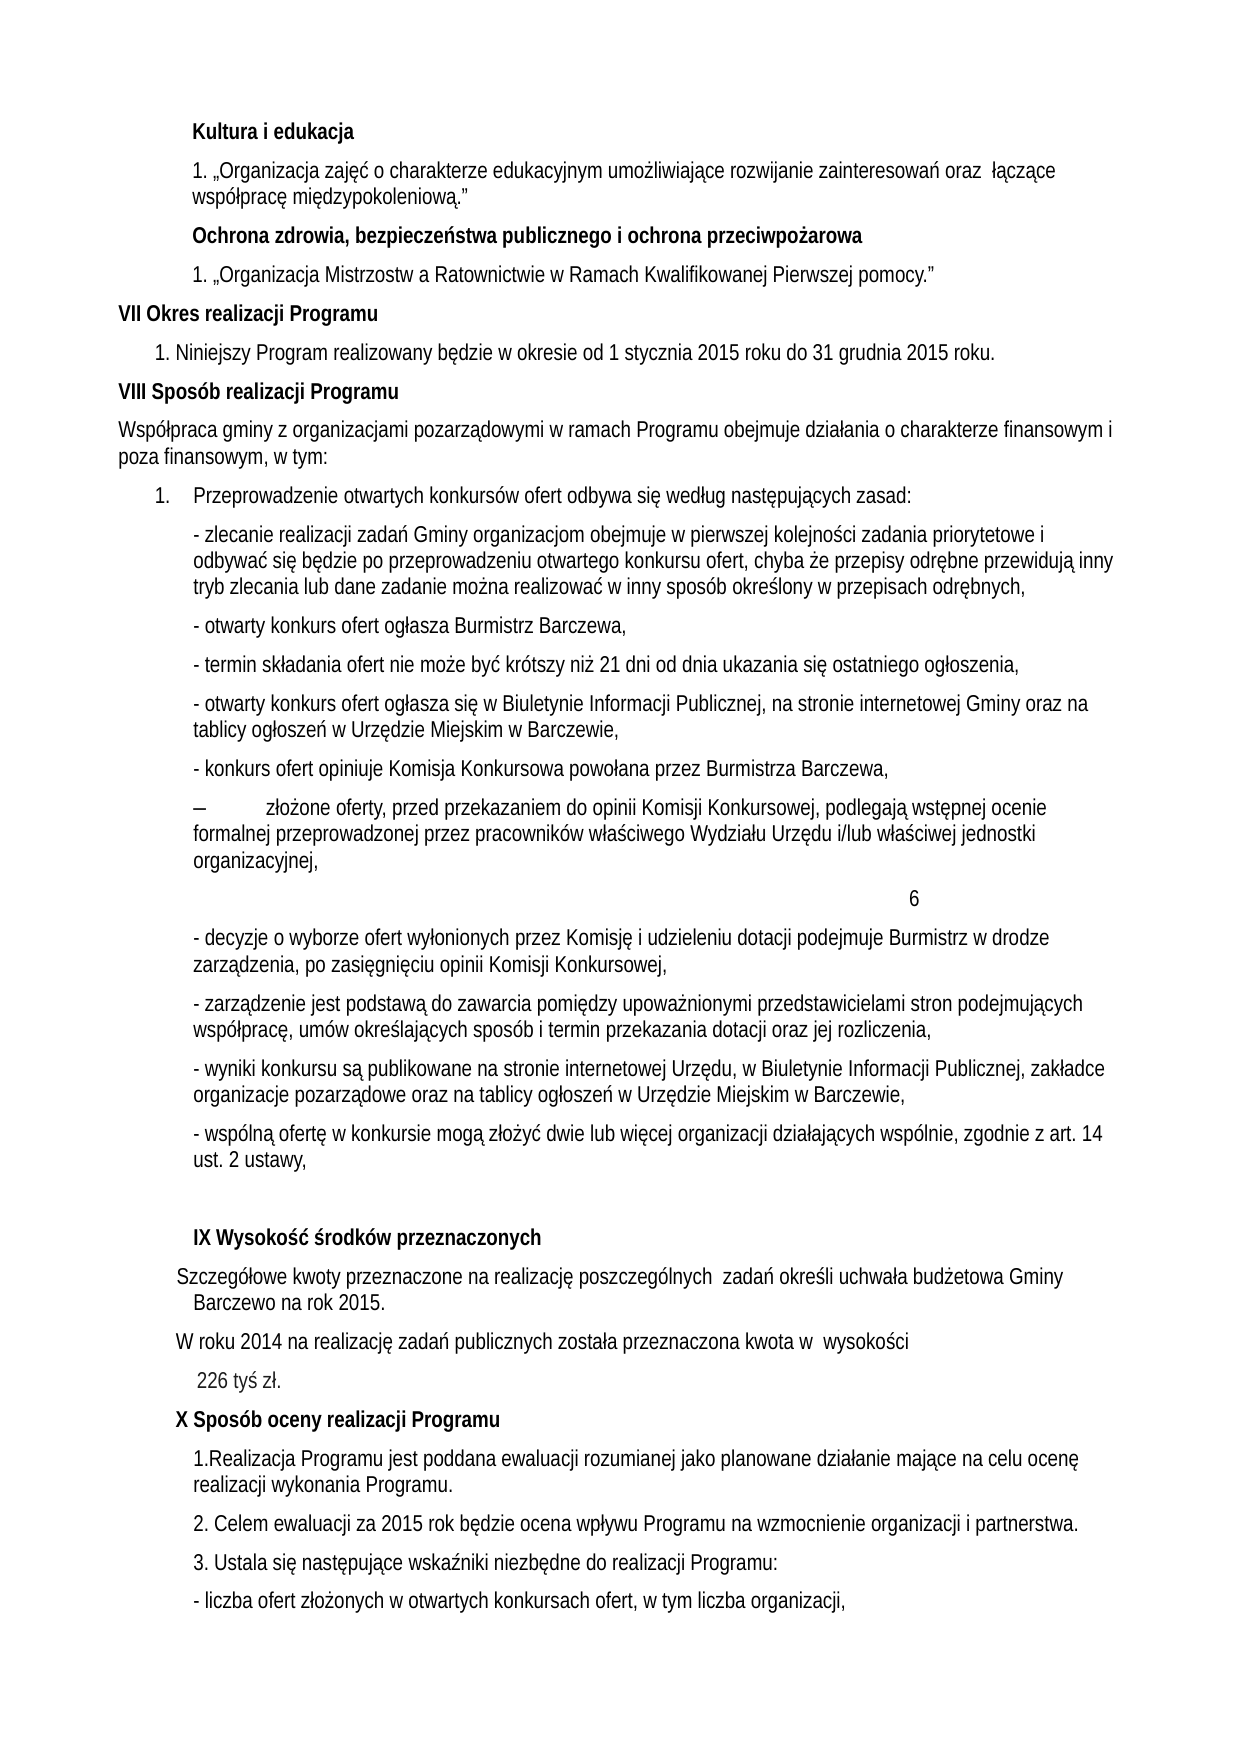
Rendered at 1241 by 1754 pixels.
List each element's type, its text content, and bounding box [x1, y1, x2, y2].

text IX Wysokość środków przeznaczonych [193, 1224, 1122, 1250]
text - zlecanie realizacji zadań Gminy organizacjom obejmuje w pierwszej kolejności zadania priorytetowe i odbywać się będzie po przeprowadzeniu otwartego konkursu ofert, chyba że przepisy odrębne przewidują inny tryb zlecania lub dane zadanie można realizować w inny sposób określony w przepisach odrębnych, [193, 521, 1122, 599]
text W roku 2014 na realizację zadań publicznych została przeznaczona kwota w wysokości [118, 1328, 1122, 1354]
text X Sposób oceny realizacji Programu [118, 1406, 1122, 1432]
text VIII Sposób realizacji Programu [118, 378, 1122, 404]
text - zarządzenie jest podstawą do zawarcia pomiędzy upoważnionymi przedstawicielami stron podejmujących współpracę, umów określających sposób i termin przekazania dotacji oraz jej rozliczenia, [193, 989, 1122, 1042]
text - liczba ofert złożonych w otwartych konkursach ofert, w tym liczba organizacji, [193, 1587, 1122, 1614]
text - decyzje o wyborze ofert wyłonionych przez Komisję i udzieleniu dotacji podejmuje Burmistrz w drodze zarządzenia, po zasięgnięciu opinii Komisji Konkursowej, [193, 924, 1122, 977]
text - otwarty konkurs ofert ogłasza się w Biuletynie Informacji Publicznej, na stronie internetowej Gminy oraz na tablicy ogłoszeń w Urzędzie Miejskim w Barczewie, [193, 690, 1122, 742]
text - termin składania ofert nie może być krótszy niż 21 dni od dnia ukazania się ostatniego ogłoszenia, [193, 651, 1122, 677]
list Ochrona zdrowia, bezpieczeństwa publicznego i ochrona przeciwpożarowa [192, 222, 1122, 248]
text Szczegółowe kwoty przeznaczone na realizację poszczególnych zadań określi uchwała budżetowa Gminy Barczewo na rok 2015. [156, 1263, 1122, 1316]
list złożone oferty, przed przekazaniem do opinii Komisji Konkursowej, podlegają wstępnej ocenie formalnej przeprowadzonej przez pracowników właściwego Wydziału Urzędu i/lub właściwej jednostki organizacyjnej, [193, 794, 1122, 873]
list Przeprowadzenie otwartych konkursów ofert odbywa się według następujących zasad: [154, 482, 1122, 508]
text 2. Celem ewaluacji za 2015 rok będzie ocena wpływu Programu na wzmocnienie organizacji i partnerstwa. [193, 1510, 1122, 1536]
text Współpraca gminy z organizacjami pozarządowymi w ramach Programu obejmuje działania o charakterze finansowym i poza finansowym, w tym: [118, 416, 1122, 469]
list Kultura i edukacja [192, 118, 1122, 144]
text 1. Niniejszy Program realizowany będzie w okresie od 1 stycznia 2015 roku do 31 grudnia 2015 roku. [154, 339, 1122, 365]
list 6 [193, 885, 1122, 912]
text 1.Realizacja Programu jest poddana ewaluacji rozumianej jako planowane działanie mające na celu ocenę realizacji wykonania Programu. [193, 1444, 1122, 1497]
text 3. Ustala się następujące wskaźniki niezbędne do realizacji Programu: [193, 1549, 1122, 1575]
text 226 tyś zł. [118, 1367, 1122, 1393]
text - wspólną ofertę w konkursie mogą złożyć dwie lub więcej organizacji działających wspólnie, zgodnie z art. 14 ust. 2 ustawy, [193, 1120, 1122, 1173]
text - konkurs ofert opiniuje Komisja Konkursowa powołana przez Burmistrza Barczewa, [193, 755, 1122, 781]
text - otwarty konkurs ofert ogłasza Burmistrz Barczewa, [193, 612, 1122, 638]
text - wyniki konkursu są publikowane na stronie internetowej Urzędu, w Biuletynie Informacji Publicznej, zakładce organizacje pozarządowe oraz na tablicy ogłoszeń w Urzędzie Miejskim w Barczewie, [193, 1055, 1122, 1107]
text VII Okres realizacji Programu [118, 300, 1122, 326]
list 1. „Organizacja zajęć o charakterze edukacyjnym umożliwiające rozwijanie zainteresowań oraz łączące współpracę międzypokoleniową.” [192, 157, 1122, 210]
list 1. „Organizacja Mistrzostw a Ratownictwie w Ramach Kwalifikowanej Pierwszej pomocy.” [192, 261, 1122, 287]
